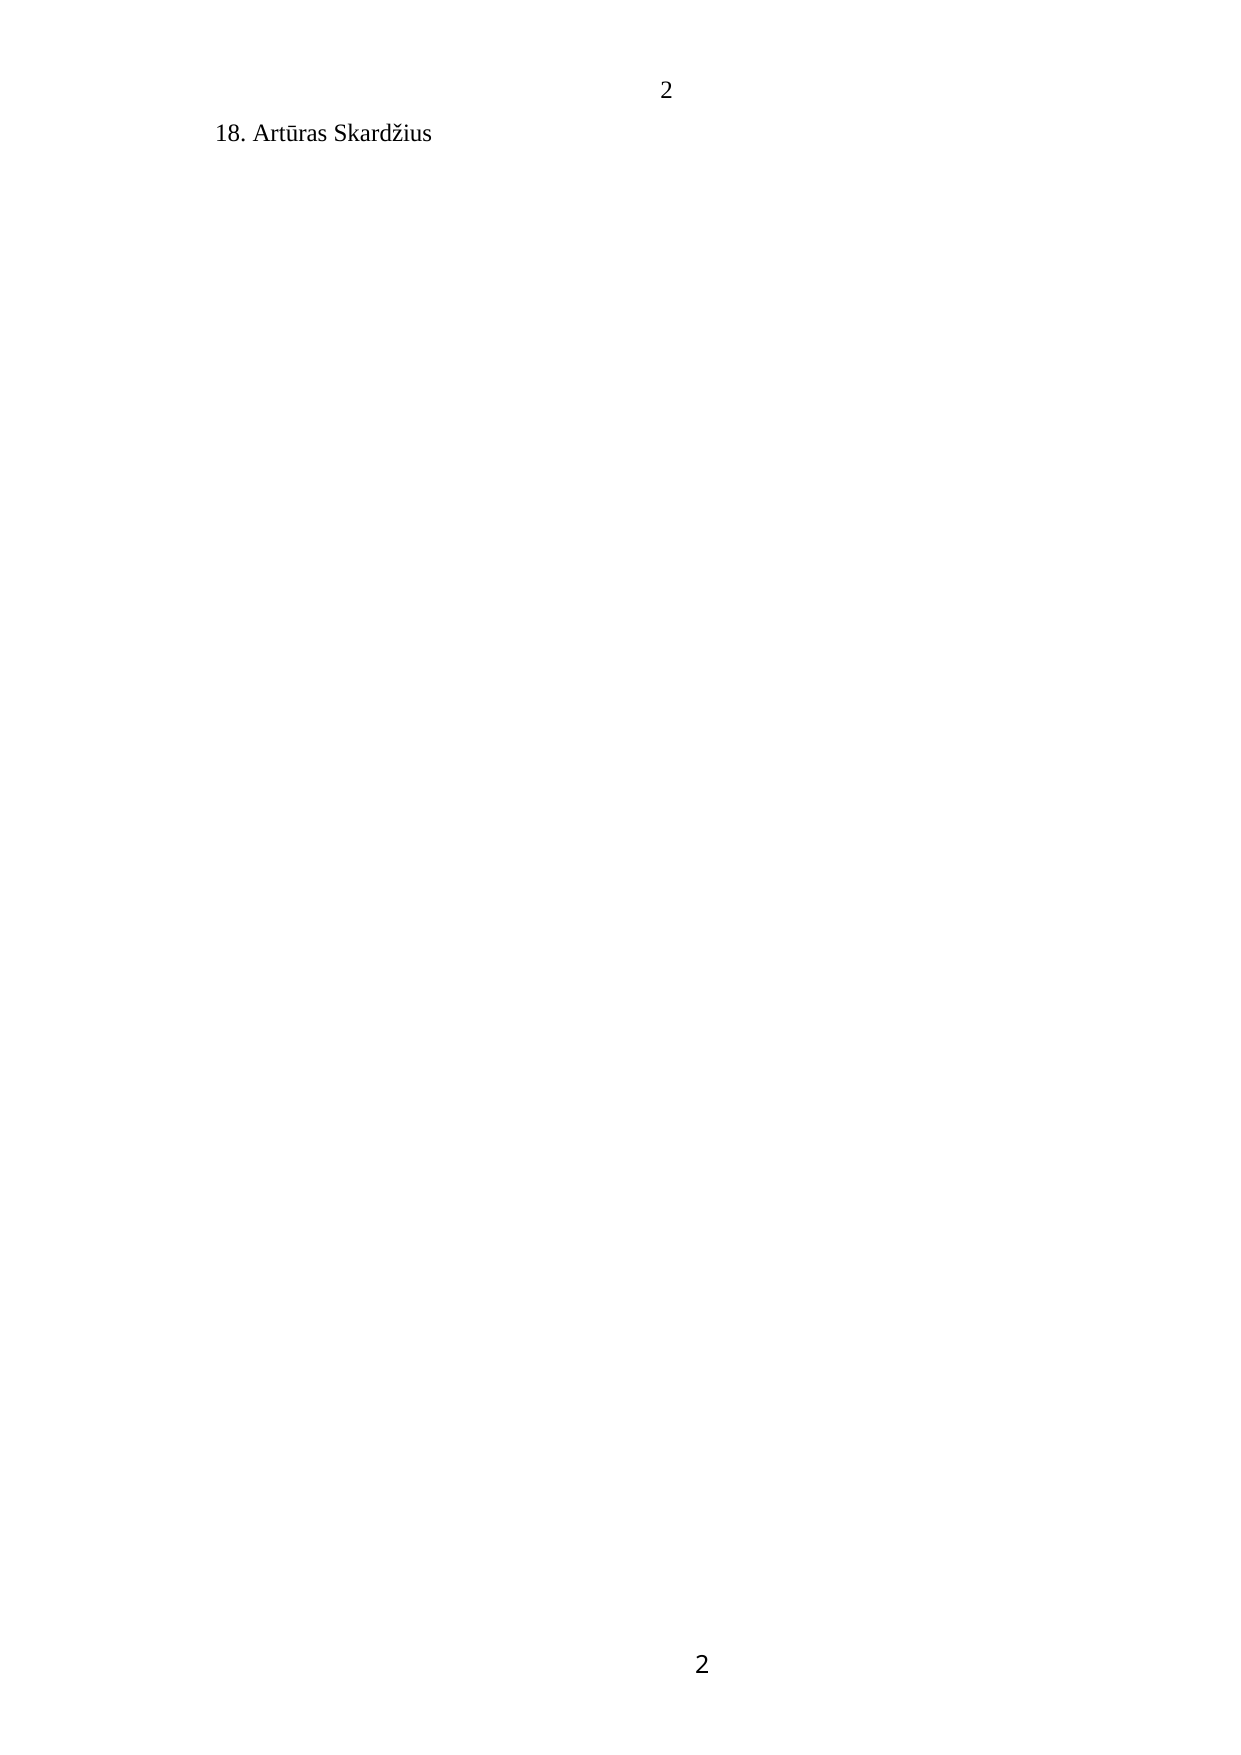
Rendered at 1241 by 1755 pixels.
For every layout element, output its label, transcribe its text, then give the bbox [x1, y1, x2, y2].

text 18. Artūras Skardžius [215, 118, 1152, 147]
